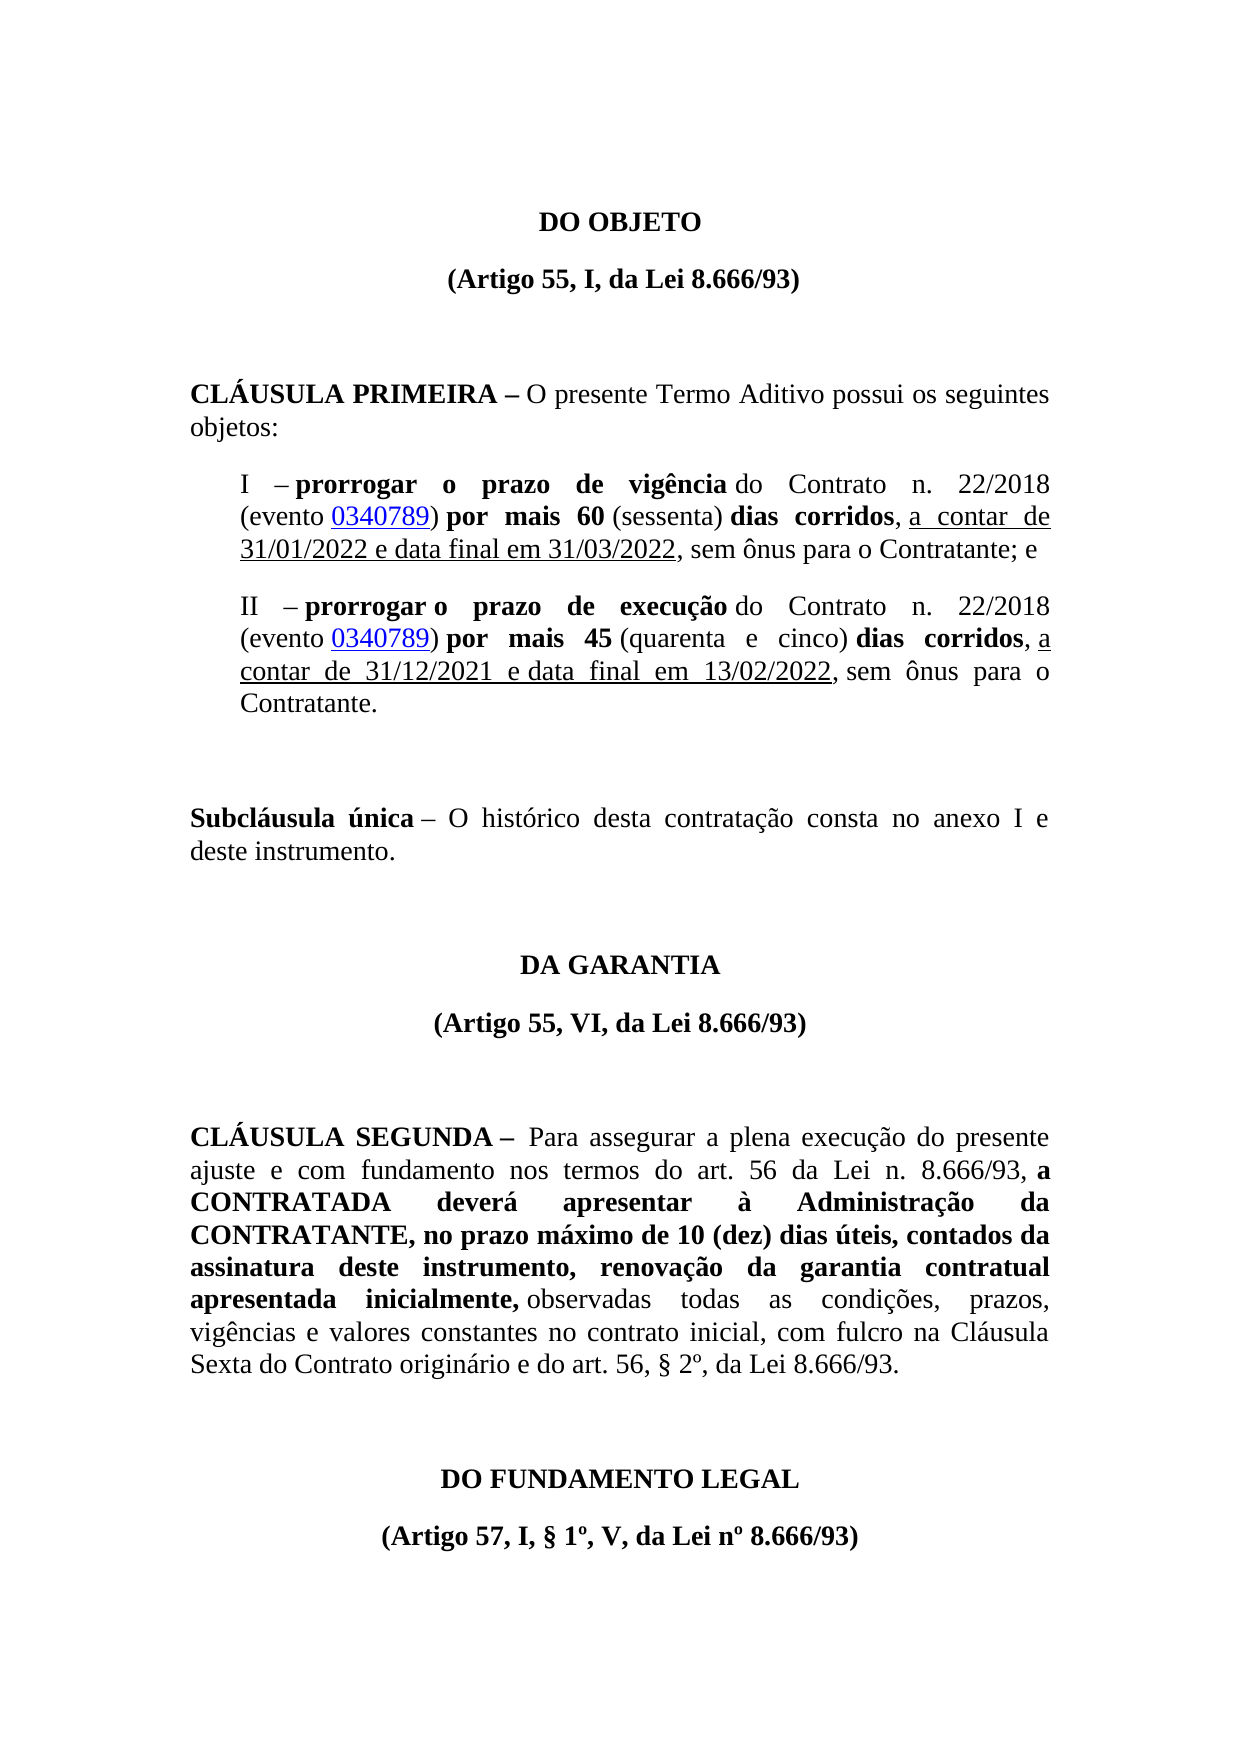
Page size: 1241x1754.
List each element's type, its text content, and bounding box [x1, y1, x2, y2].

text (Artigo 55, VI, da Lei 8.666/93) [190, 1006, 1051, 1038]
text DA GARANTIA [190, 948, 1051, 981]
text (Artigo 55, I, da Lei 8.666/93) [190, 262, 1051, 295]
text II – prorrogar o prazo de execução do Contrato n. 22/2018 (evento 0340789) por mais 45 (quarenta e cinco) dias corridos, a contar de 31/12/2021 e data final em 13/02/2022, sem ônus para o Contratante. [240, 589, 1051, 719]
text I – prorrogar o prazo de vigência do Contrato n. 22/2018 (evento 0340789) por mais 60 (sessenta) dias corridos, a contar de 31/01/2022 e data final em 31/03/2022, sem ônus para o Contratante; e [240, 467, 1051, 564]
text DO OBJETO [190, 205, 1051, 237]
text Subcláusula única – O histórico desta contratação consta no anexo I e deste instrumento. [190, 801, 1051, 866]
text CLÁUSULA SEGUNDA – Para assegurar a plena execução do presente ajuste e com fundamento nos termos do art. 56 da Lei n. 8.666/93, a CONTRATADA deverá apresentar à Administração da CONTRATANTE, no prazo máximo de 10 (dez) dias úteis, contados da assinatura deste instrumento, renovação da garantia contratual apresentada inicialmente, observadas todas as condições, prazos, vigências e valores constantes no contrato inicial, com fulcro na Cláusula Sexta do Contrato originário e do art. 56, § 2º, da Lei 8.666/93. [190, 1121, 1051, 1380]
text CLÁUSULA PRIMEIRA – O presente Termo Aditivo possui os seguintes objetos: [190, 377, 1051, 442]
text DO FUNDAMENTO LEGAL [190, 1462, 1051, 1494]
text (Artigo 57, I, § 1º, V, da Lei nº 8.666/93) [190, 1519, 1051, 1552]
